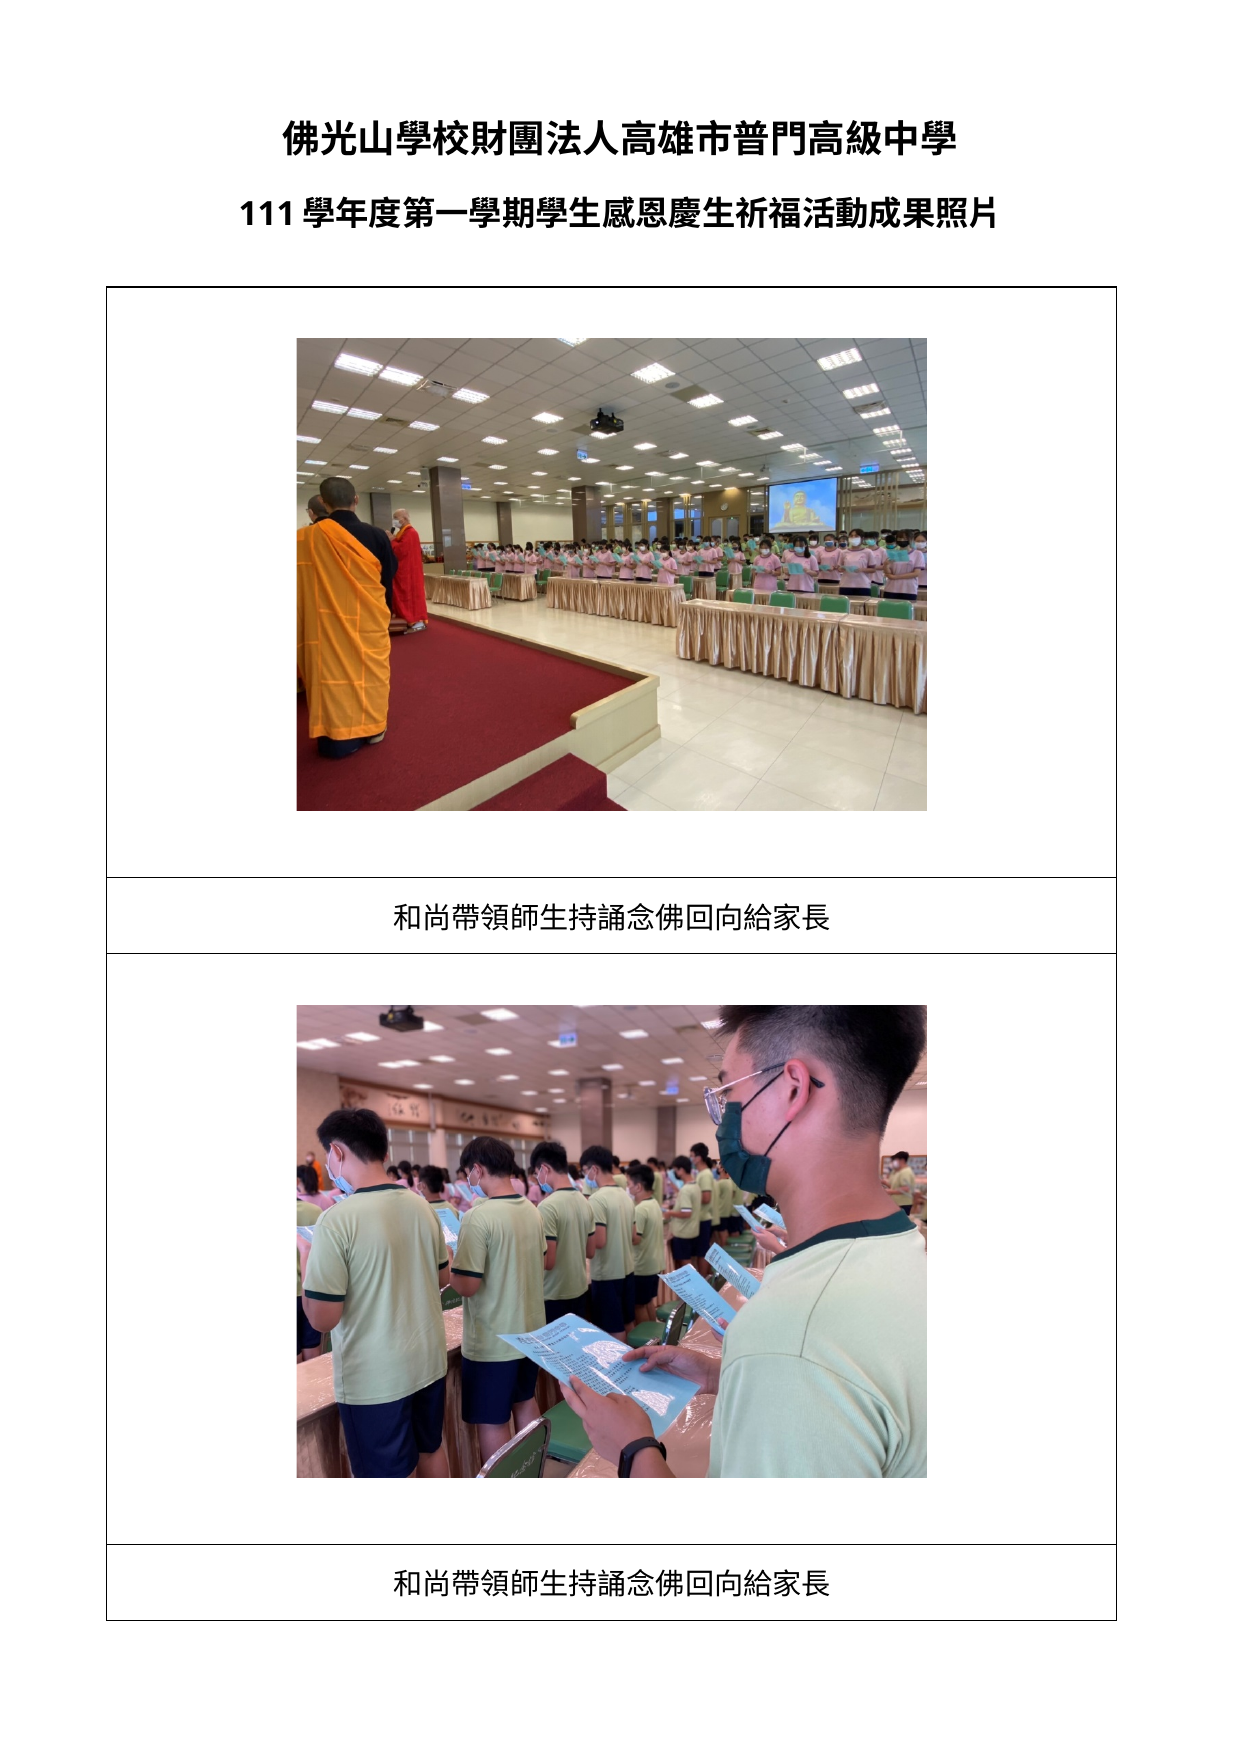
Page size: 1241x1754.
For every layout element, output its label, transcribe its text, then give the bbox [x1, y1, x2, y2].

table_header [107, 288, 1116, 877]
table_cell 和尚帶領師生持誦念佛回向給家長 [107, 878, 1116, 953]
table_cell 和尚帶領師生持誦念佛回向給家長 [107, 1545, 1116, 1619]
text 佛光山學校財團法人高雄市普門高級中學 [118, 99, 1122, 174]
picture [296, 338, 927, 811]
text 111學年度第一學期學生感恩慶生祈福活動成果照片 [118, 174, 1122, 249]
table_cell [107, 954, 1116, 1543]
picture [296, 1005, 927, 1478]
